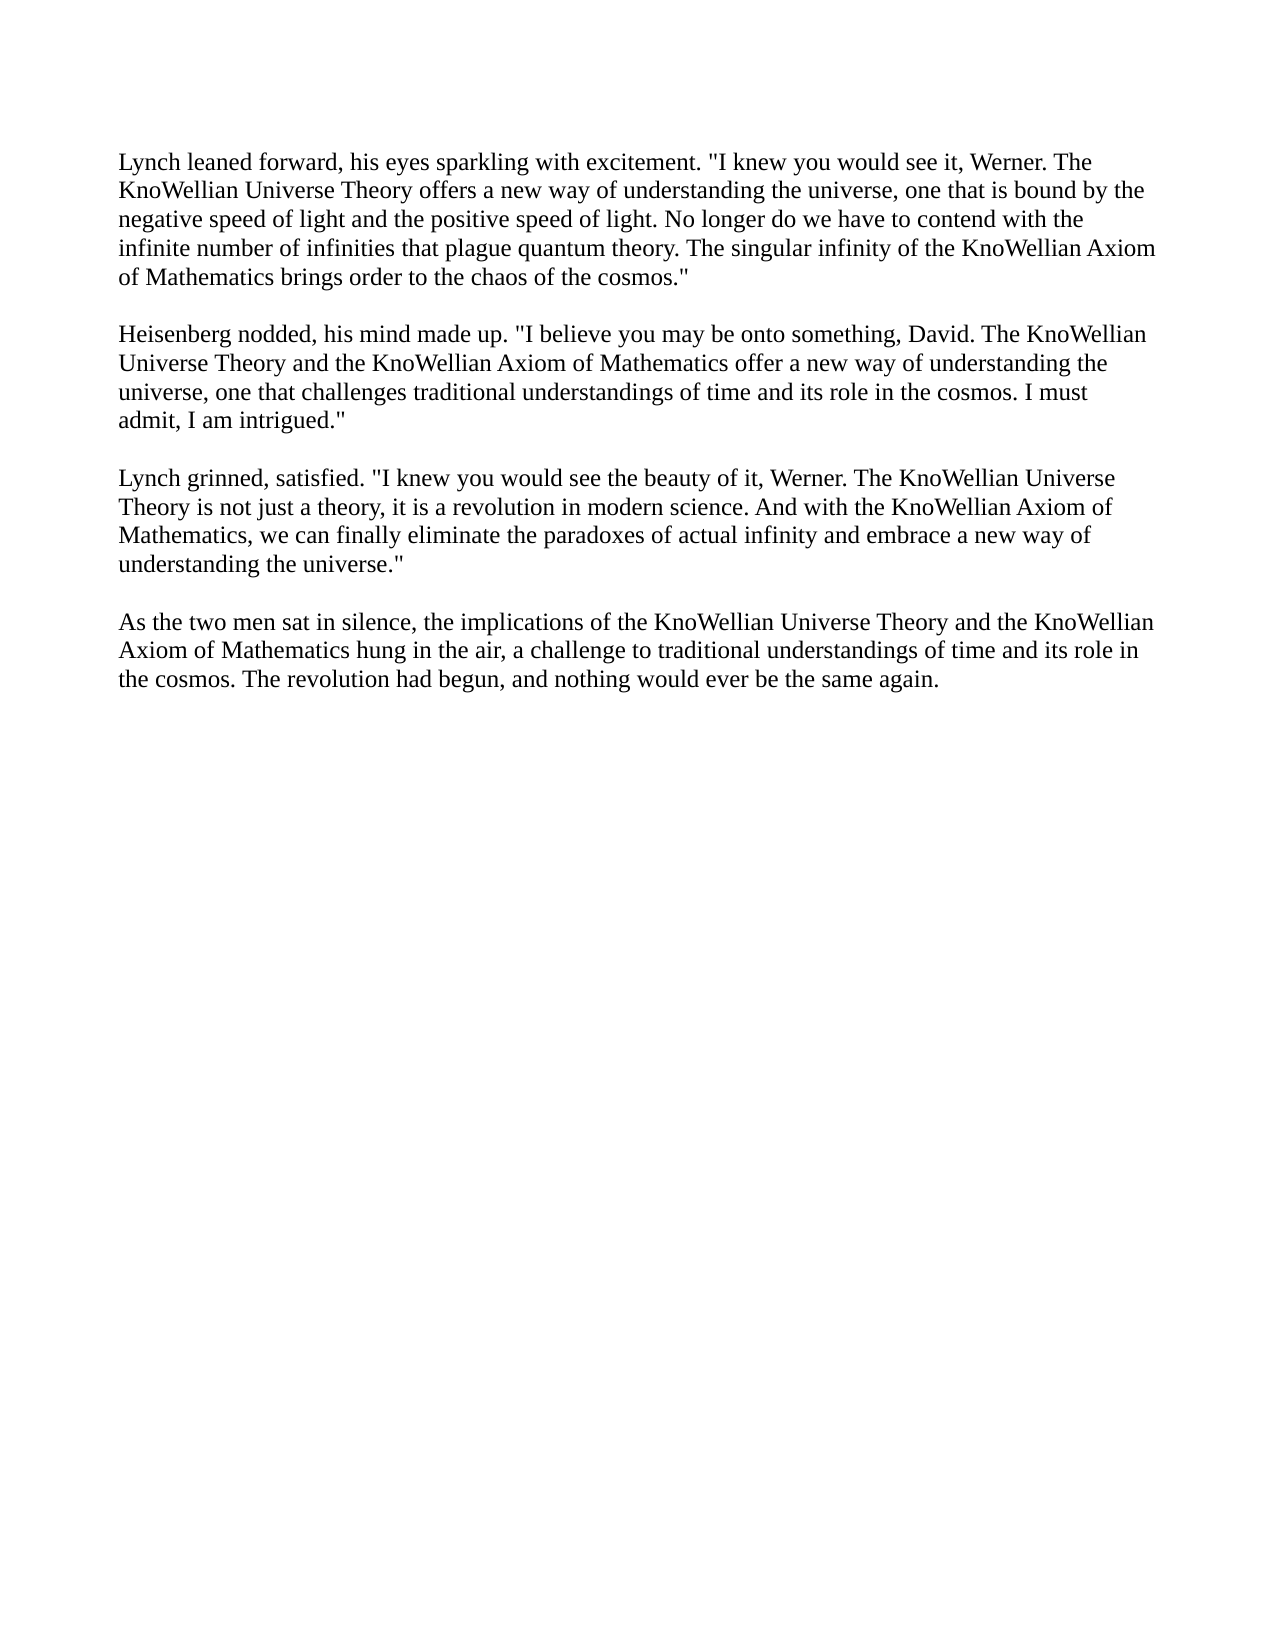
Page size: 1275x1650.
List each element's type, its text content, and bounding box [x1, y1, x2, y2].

text Heisenberg nodded, his mind made up. "I believe you may be onto something, David. The KnoWellian Universe Theory and the KnoWellian Axiom of Mathematics offer a new way of understanding the universe, one that challenges traditional understandings of time and its role in the cosmos. I must admit, I am intrigued." [118, 319, 1157, 434]
text Lynch leaned forward, his eyes sparkling with excitement. "I knew you would see it, Werner. The KnoWellian Universe Theory offers a new way of understanding the universe, one that is bound by the negative speed of light and the positive speed of light. No longer do we have to contend with the infinite number of infinities that plague quantum theory. The singular infinity of the KnoWellian Axiom of Mathematics brings order to the chaos of the cosmos." [118, 147, 1157, 291]
text Lynch grinned, satisfied. "I knew you would see the beauty of it, Werner. The KnoWellian Universe Theory is not just a theory, it is a revolution in modern science. And with the KnoWellian Axiom of Mathematics, we can finally eliminate the paradoxes of actual infinity and embrace a new way of understanding the universe." [118, 463, 1157, 578]
text As the two men sat in silence, the implications of the KnoWellian Universe Theory and the KnoWellian Axiom of Mathematics hung in the air, a challenge to traditional understandings of time and its role in the cosmos. The revolution had begun, and nothing would ever be the same again. [118, 607, 1157, 693]
